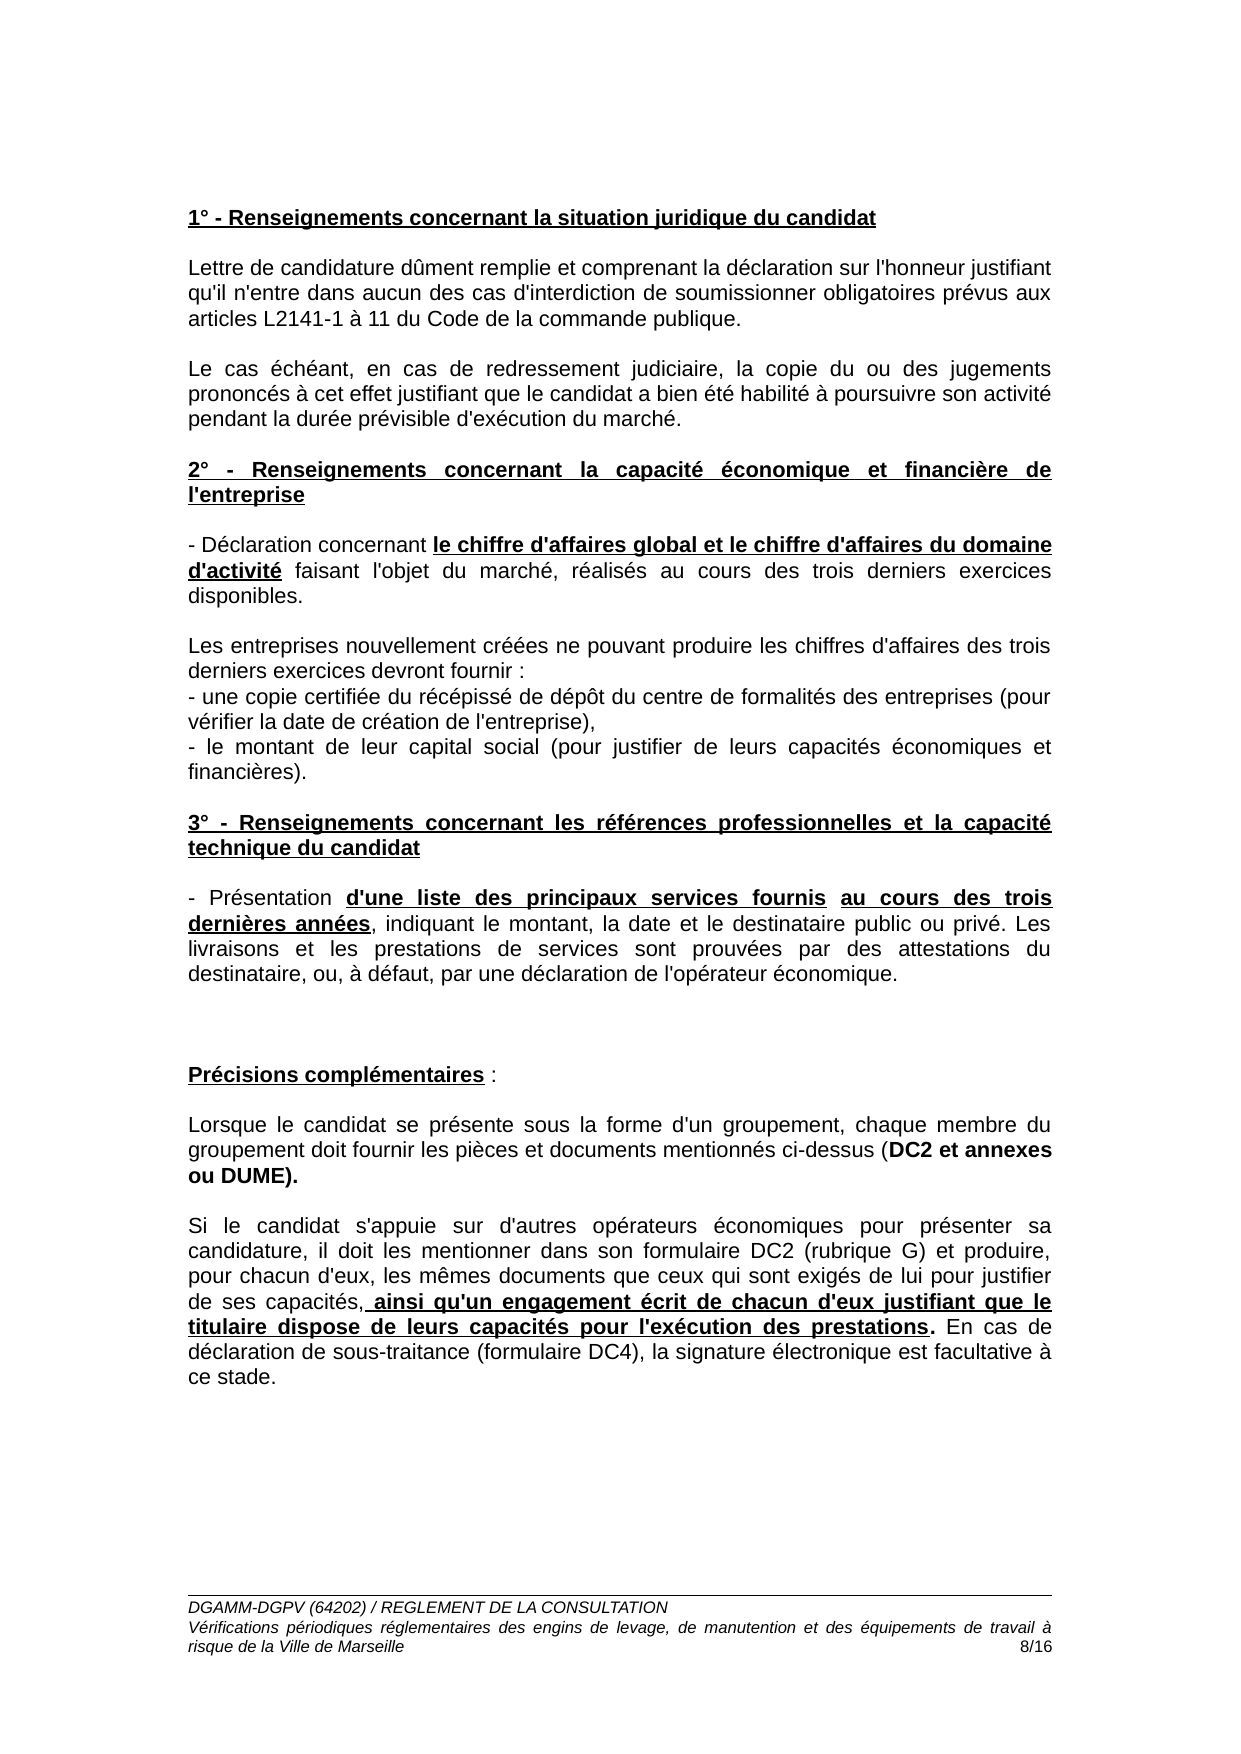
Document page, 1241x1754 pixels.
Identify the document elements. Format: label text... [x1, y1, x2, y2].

text - le montant de leur capital social (pour justifier de leurs capacités économiques et financières). [188, 734, 1052, 784]
text - une copie certifiée du récépissé de dépôt du centre de formalités des entreprises (pour vérifier la date de création de l'entreprise), [188, 683, 1052, 734]
text - Présentation d'une liste des principaux services fournis au cours des trois dernières années, indiquant le montant, la date et le destinataire public ou privé. Les livraisons et les prestations de services sont prouvées par des attestations du destinataire, ou, à défaut, par une déclaration de l'opérateur économique. [188, 885, 1052, 986]
text Le cas échéant, en cas de redressement judiciaire, la copie du ou des jugements prononcés à cet effet justifiant que le candidat a bien été habilité à poursuivre son activité pendant la durée prévisible d'exécution du marché. [188, 356, 1052, 431]
text 2° - Renseignements concernant la capacité économique et financière de [188, 457, 1052, 479]
text Les entreprises nouvellement créées ne pouvant produire les chiffres d'affaires des trois derniers exercices devront fournir : [188, 633, 1052, 683]
text Si le candidat s'appuie sur d'autres opérateurs économiques pour présenter sa candidature, il doit les mentionner dans son formulaire DC2 (rubrique G) et produire, pour chacun d'eux, les mêmes documents que ceux qui sont exigés de lui pour justifier de ses capacités, ainsi qu'un engagement écrit de chacun d'eux justifiant que le titulaire dispose de leurs capacités pour l'exécution des prestations. En cas de déclaration de sous-traitance (formulaire DC4), la signature électronique est facultative à ce stade. [188, 1213, 1052, 1389]
text - Déclaration concernant le chiffre d'affaires global et le chiffre d'affaires du domaine d'activité faisant l'objet du marché, réalisés au cours des trois derniers exercices disponibles. [188, 532, 1052, 608]
text Lorsque le candidat se présente sous la forme d'un groupement, chaque membre du groupement doit fournir les pièces et documents mentionnés ci-dessus (DC2 et annexes ou DUME). [188, 1112, 1052, 1188]
text Précisions complémentaires : [188, 1062, 1052, 1087]
text Lettre de candidature dûment remplie et comprenant la déclaration sur l'honneur justifiant qu'il n'entre dans aucun des cas d'interdiction de soumissionner obligatoires prévus aux articles L2141-1 à 11 du Code de la commande publique. [188, 255, 1052, 331]
text l'entreprise [188, 480, 1052, 507]
text 3° - Renseignements concernant les références professionnelles et la capacité [188, 809, 1052, 831]
text technique du candidat [188, 833, 1052, 860]
text 1° - Renseignements concernant la situation juridique du candidat [188, 204, 1052, 230]
